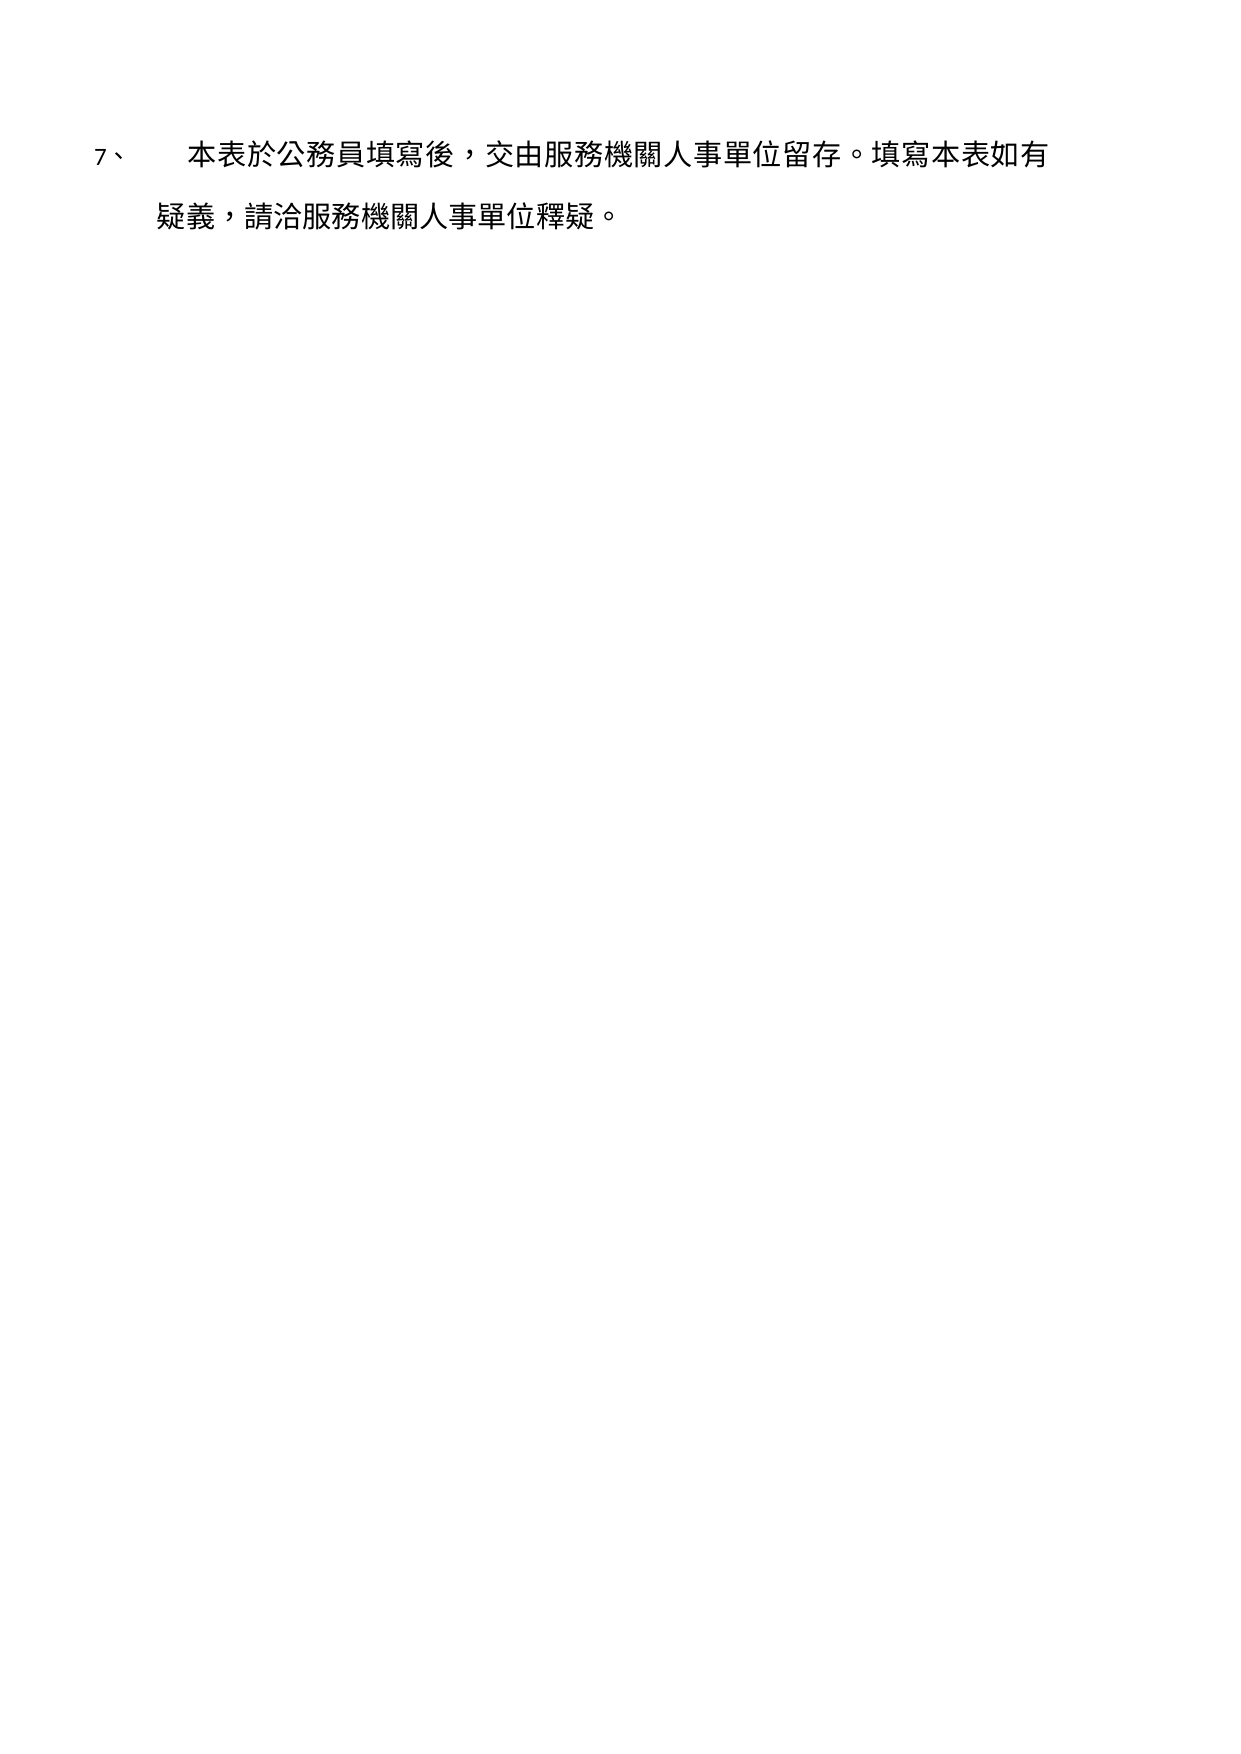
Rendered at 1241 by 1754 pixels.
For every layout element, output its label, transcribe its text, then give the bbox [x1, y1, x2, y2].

list 本表於公務員填寫後，交由服務機關人事單位留存。填寫本表如有疑義，請洽服務機關人事單位釋疑。 [94, 111, 1053, 236]
